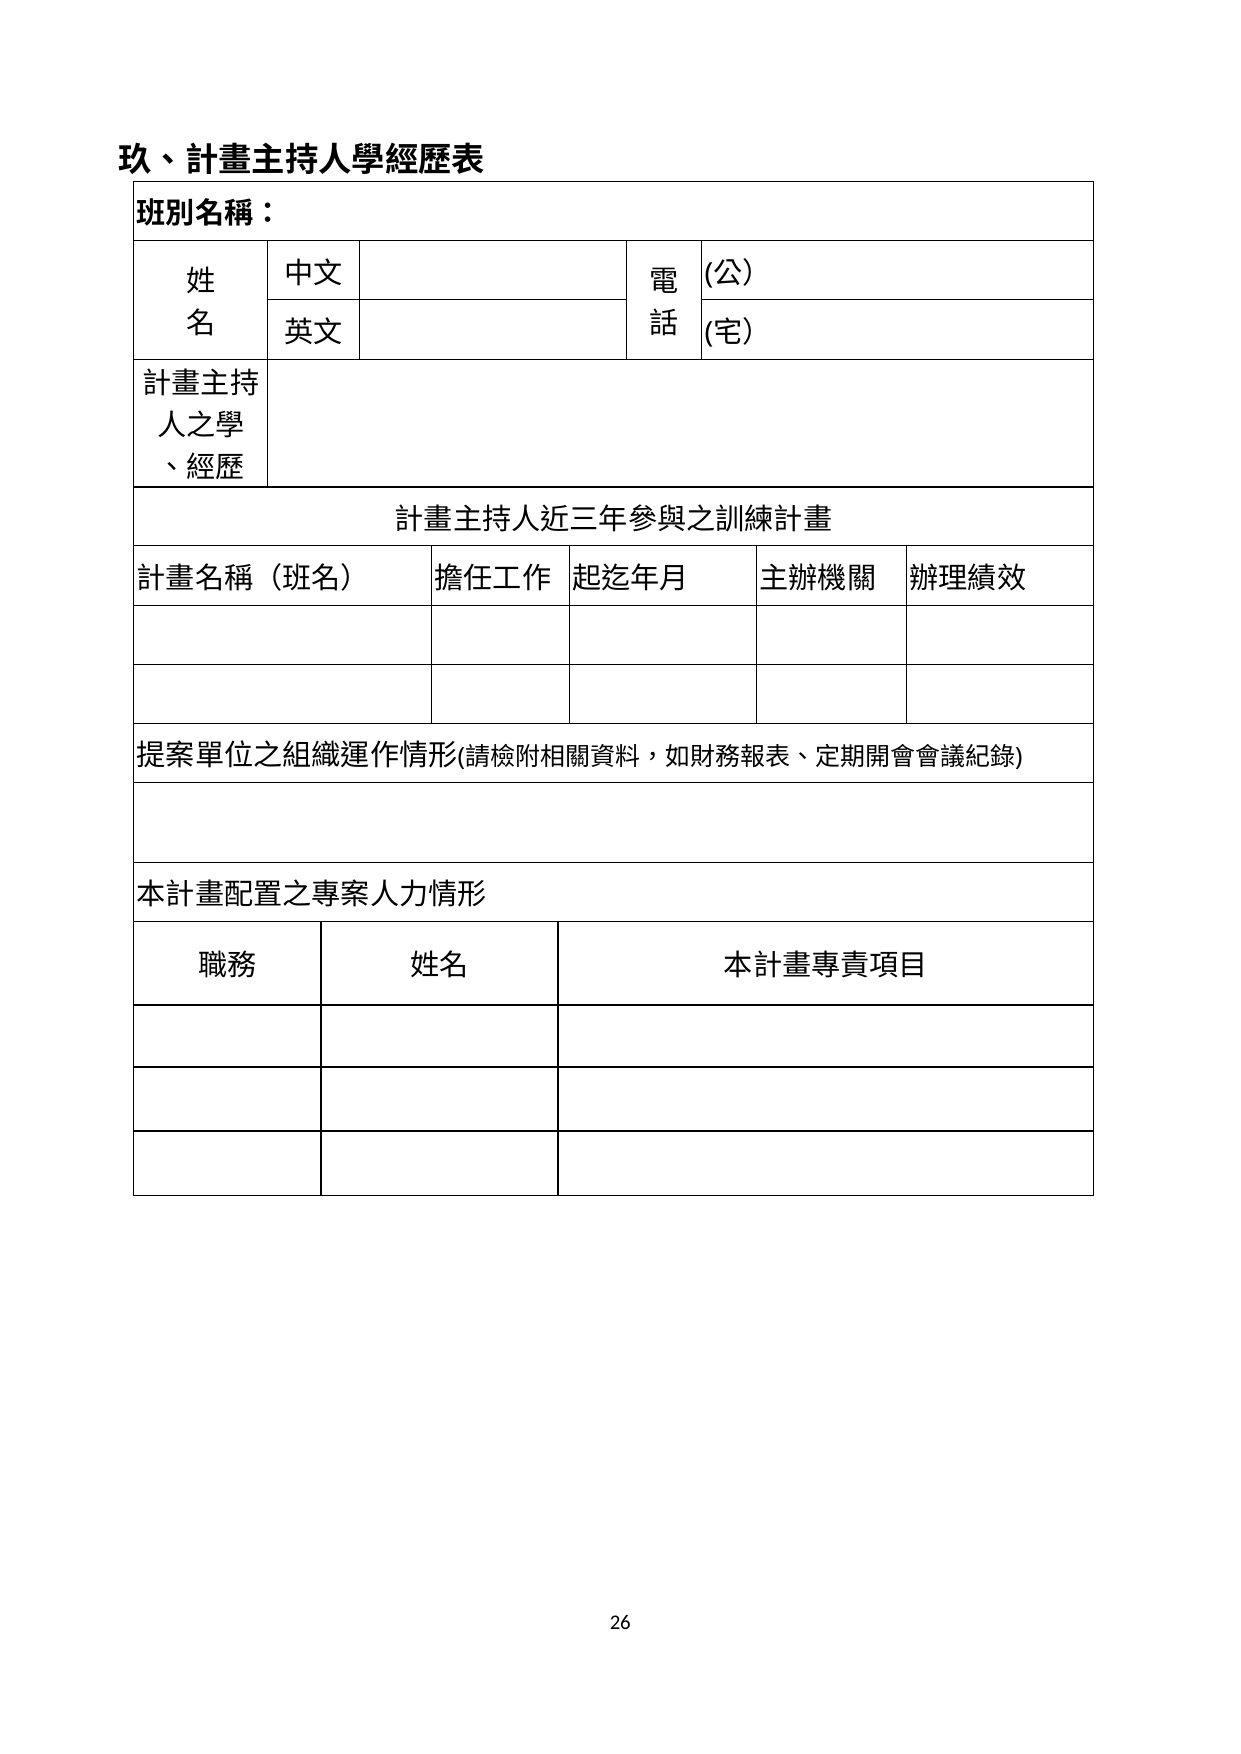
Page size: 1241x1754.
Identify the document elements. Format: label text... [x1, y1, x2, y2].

table_cell [322, 1006, 557, 1066]
table_cell [559, 1006, 1093, 1066]
table_cell [134, 1132, 320, 1195]
table_cell [432, 665, 569, 723]
table_cell 職務 [134, 922, 320, 1004]
text 玖、計畫主持人學經歷表 [118, 133, 1122, 181]
table_cell 計畫主持人近三年參與之訓練計畫 [134, 488, 1093, 545]
table_cell 英文 [268, 300, 359, 358]
table_cell 擔任工作 [432, 546, 569, 604]
table_cell 計畫名稱（班名） [134, 546, 431, 604]
table_cell 中文 [268, 241, 359, 299]
table_cell [757, 665, 906, 723]
table_cell [134, 606, 431, 663]
table_cell 本計畫配置之專案人力情形 [134, 863, 1093, 921]
table_cell [907, 606, 1093, 663]
table_cell [322, 1068, 557, 1129]
table_cell (宅） [702, 300, 1093, 358]
table_header 班別名稱： [134, 182, 1093, 240]
table_cell 姓 名 [134, 241, 267, 358]
table_cell (公） [702, 241, 1093, 299]
table_cell [570, 606, 756, 663]
table_cell 計畫主持人之學 、經歷 [134, 360, 267, 486]
table_cell [134, 665, 431, 723]
table_cell [559, 1068, 1093, 1129]
table_cell [134, 1006, 320, 1066]
table_cell 起迄年月 [570, 546, 756, 604]
table_cell [134, 783, 1093, 862]
table_cell 主辦機關 [757, 546, 906, 604]
table_cell 電 話 [627, 241, 701, 358]
table_cell [322, 1132, 557, 1195]
table_cell [360, 300, 626, 358]
table_cell 本計畫專責項目 [559, 922, 1093, 1004]
table_cell [360, 241, 626, 299]
table_cell [757, 606, 906, 663]
table_cell 姓名 [322, 922, 557, 1004]
table_cell [570, 665, 756, 723]
table_cell [907, 665, 1093, 723]
table_cell [134, 1068, 320, 1129]
table_cell [268, 360, 1093, 486]
table_cell [432, 606, 569, 663]
table_cell 提案單位之組織運作情形(請檢附相關資料，如財務報表、定期開會會議紀錄) [134, 724, 1093, 782]
table_cell 辦理績效 [907, 546, 1093, 604]
table_cell [559, 1132, 1093, 1195]
